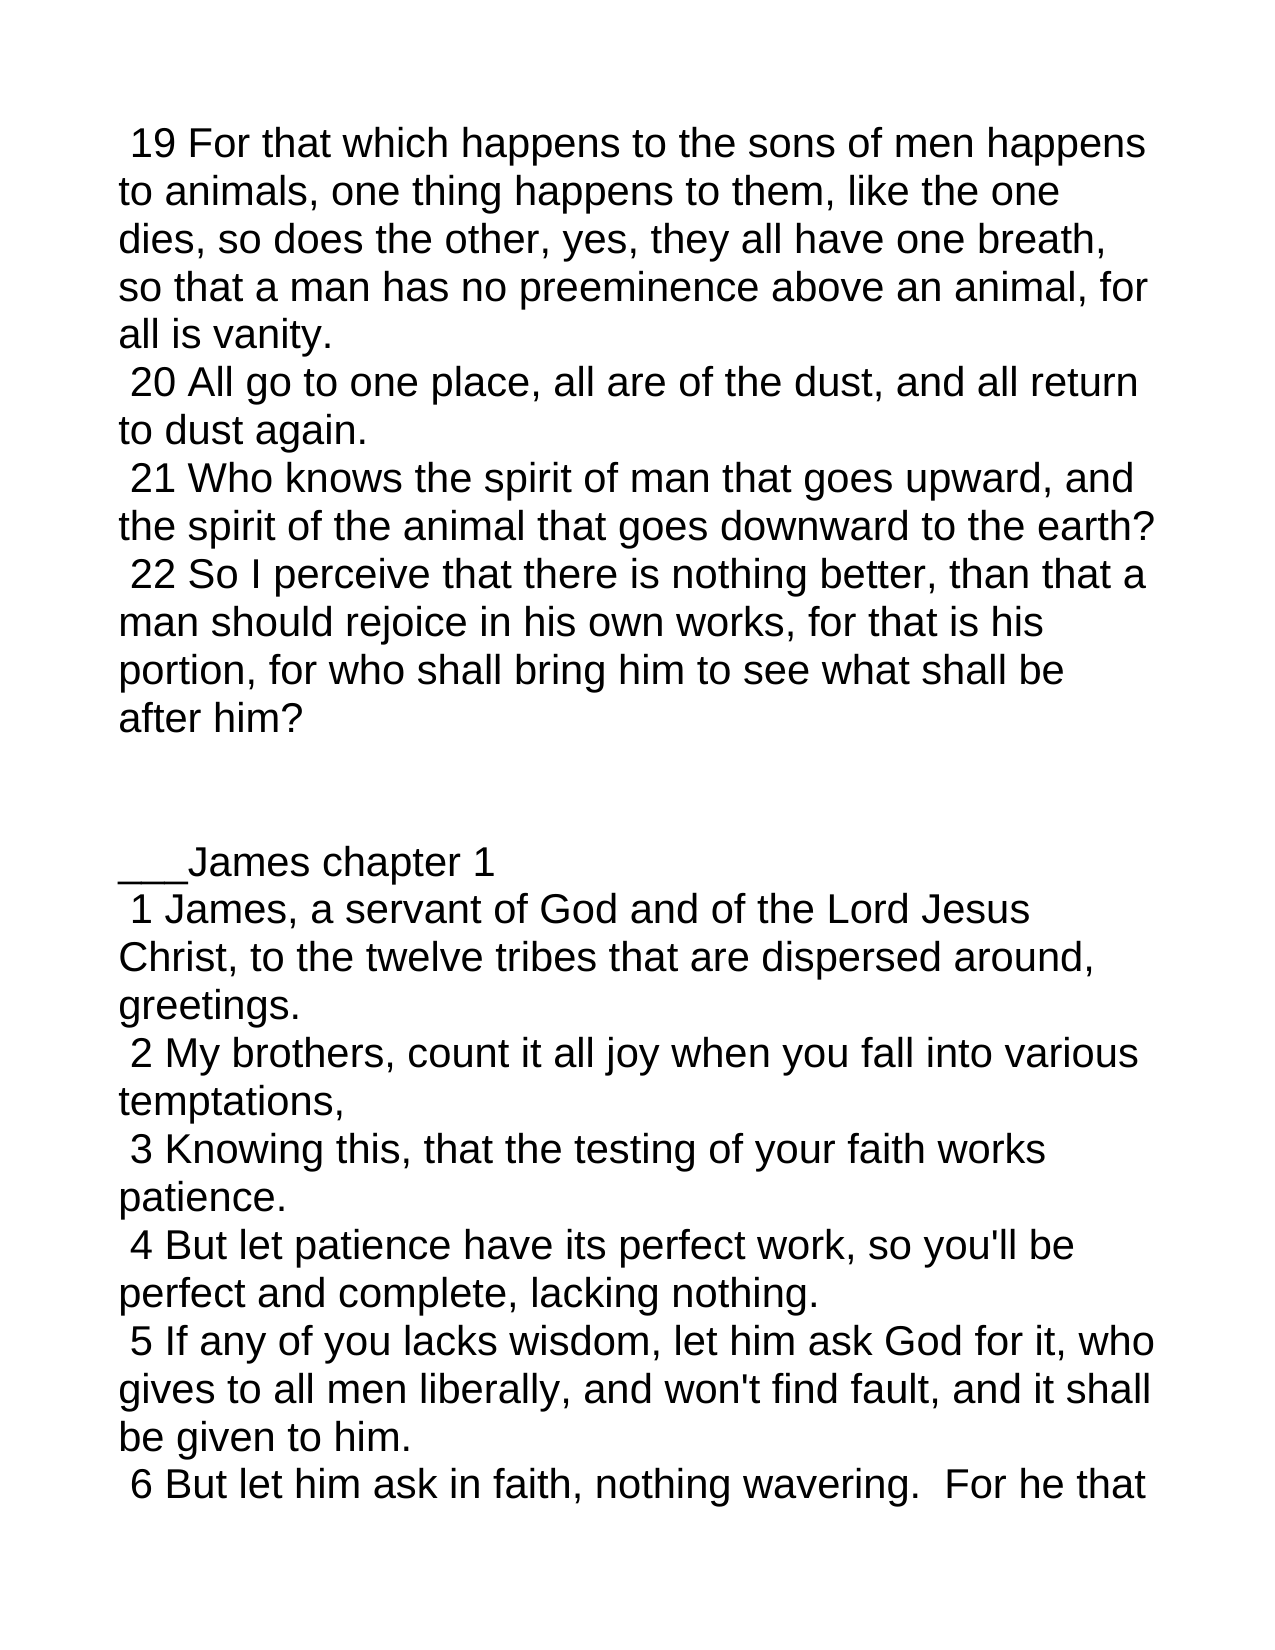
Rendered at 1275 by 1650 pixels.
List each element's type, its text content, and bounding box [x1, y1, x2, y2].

text 22 So I perceive that there is nothing better, than that a man should rejoice in his own works, for that is his portion, for who shall bring him to see what shall be after him? [118, 549, 1157, 741]
text 6 But let him ask in faith, nothing wavering. For he that [118, 1460, 1157, 1508]
text 20 All go to one place, all are of the dust, and all return to dust again. [118, 358, 1157, 453]
text 19 For that which happens to the sons of men happens to animals, one thing happens to them, like the one dies, so does the other, yes, they all have one breath, so that a man has no preeminence above an animal, for all is vanity. [118, 118, 1157, 358]
text 3 Knowing this, that the testing of your faith works patience. [118, 1124, 1157, 1220]
text ___James chapter 1 [118, 837, 1157, 885]
text 21 Who knows the spirit of man that goes upward, and the spirit of the animal that goes downward to the earth? [118, 453, 1157, 549]
text 1 James, a servant of God and of the Lord Jesus Christ, to the twelve tribes that are dispersed around, greetings. [118, 885, 1157, 1028]
text 2 My brothers, count it all joy when you fall into various temptations, [118, 1028, 1157, 1124]
text 5 If any of you lacks wisdom, let him ask God for it, who gives to all men liberally, and won't find fault, and it shall be given to him. [118, 1316, 1157, 1460]
text 4 But let patience have its perfect work, so you'll be perfect and complete, lacking nothing. [118, 1220, 1157, 1316]
